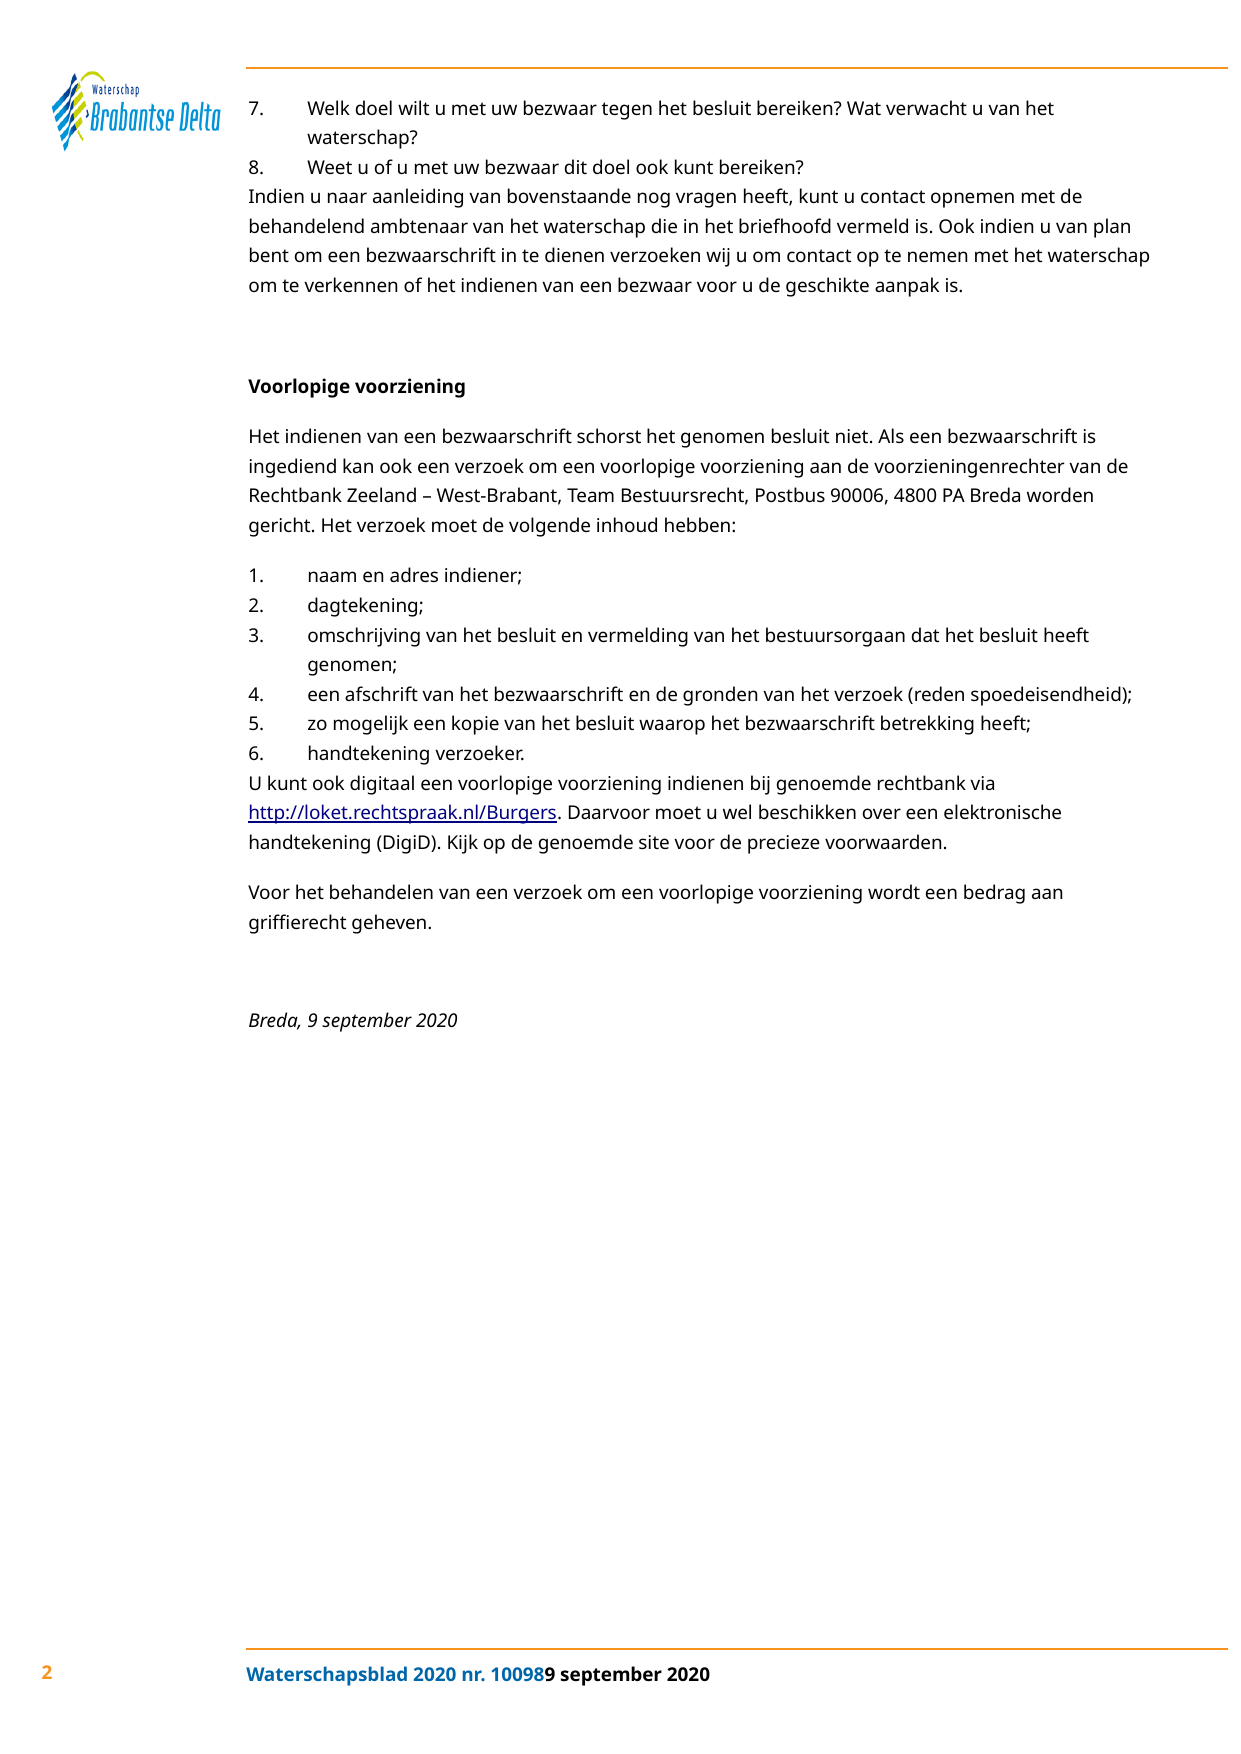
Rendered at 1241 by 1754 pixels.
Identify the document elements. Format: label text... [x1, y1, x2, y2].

list zo mogelijk een kopie van het besluit waarop het bezwaarschrift betrekking heeft; [248, 711, 1152, 736]
list Weet u of u met uw bezwaar dit doel ook kunt bereiken? [248, 154, 1152, 180]
list dagtekening; [248, 592, 1152, 618]
list Welk doel wilt u met uw bezwaar tegen het besluit bereiken? Wat verwacht u van het waterschap? [248, 95, 1152, 150]
text Breda, 9 september 2020 [248, 1007, 1152, 1033]
list omschrijving van het besluit en vermelding van het bestuursorgaan dat het besluit heeft genomen; [248, 622, 1152, 677]
list een afschrift van het bezwaarschrift en de gronden van het verzoek (reden spoedeisendheid); [248, 681, 1152, 707]
list handtekening verzoeker. [248, 740, 1152, 766]
text Het indienen van een bezwaarschrift schorst het genomen besluit niet. Als een bezwaarschrift is ingediend kan ook een verzoek om een voorlopige voorziening aan de voorzieningenrechter van de Rechtbank Zeeland – West-Brabant, Team Bestuursrecht, Postbus 90006, 4800 PA Breda worden gericht. Het verzoek moet de volgende inhoud hebben: [248, 423, 1152, 538]
text Voorlopige voorziening [248, 373, 1152, 399]
list naam en adres indiener; [248, 563, 1152, 588]
text Indien u naar aanleiding van bovenstaande nog vragen heeft, kunt u contact opnemen met de behandelend ambtenaar van het waterschap die in het briefhoofd vermeld is. Ook indien u van plan bent om een bezwaarschrift in te dienen verzoeken wij u om contact op te nemen met het waterschap om te verkennen of het indienen van een bezwaar voor u de geschikte aanpak is. [248, 183, 1152, 298]
text U kunt ook digitaal een voorlopige voorziening indienen bij genoemde rechtbank via http://loket.rechtspraak.nl/Burgers. Daarvoor moet u wel beschikken over een elektronische handtekening (DigiD). Kijk op de genoemde site voor de precieze voorwaarden. [248, 770, 1152, 855]
picture [41, 47, 231, 172]
text Voor het behandelen van een verzoek om een voorlopige voorziening wordt een bedrag aan griffierecht geheven. [248, 879, 1152, 935]
